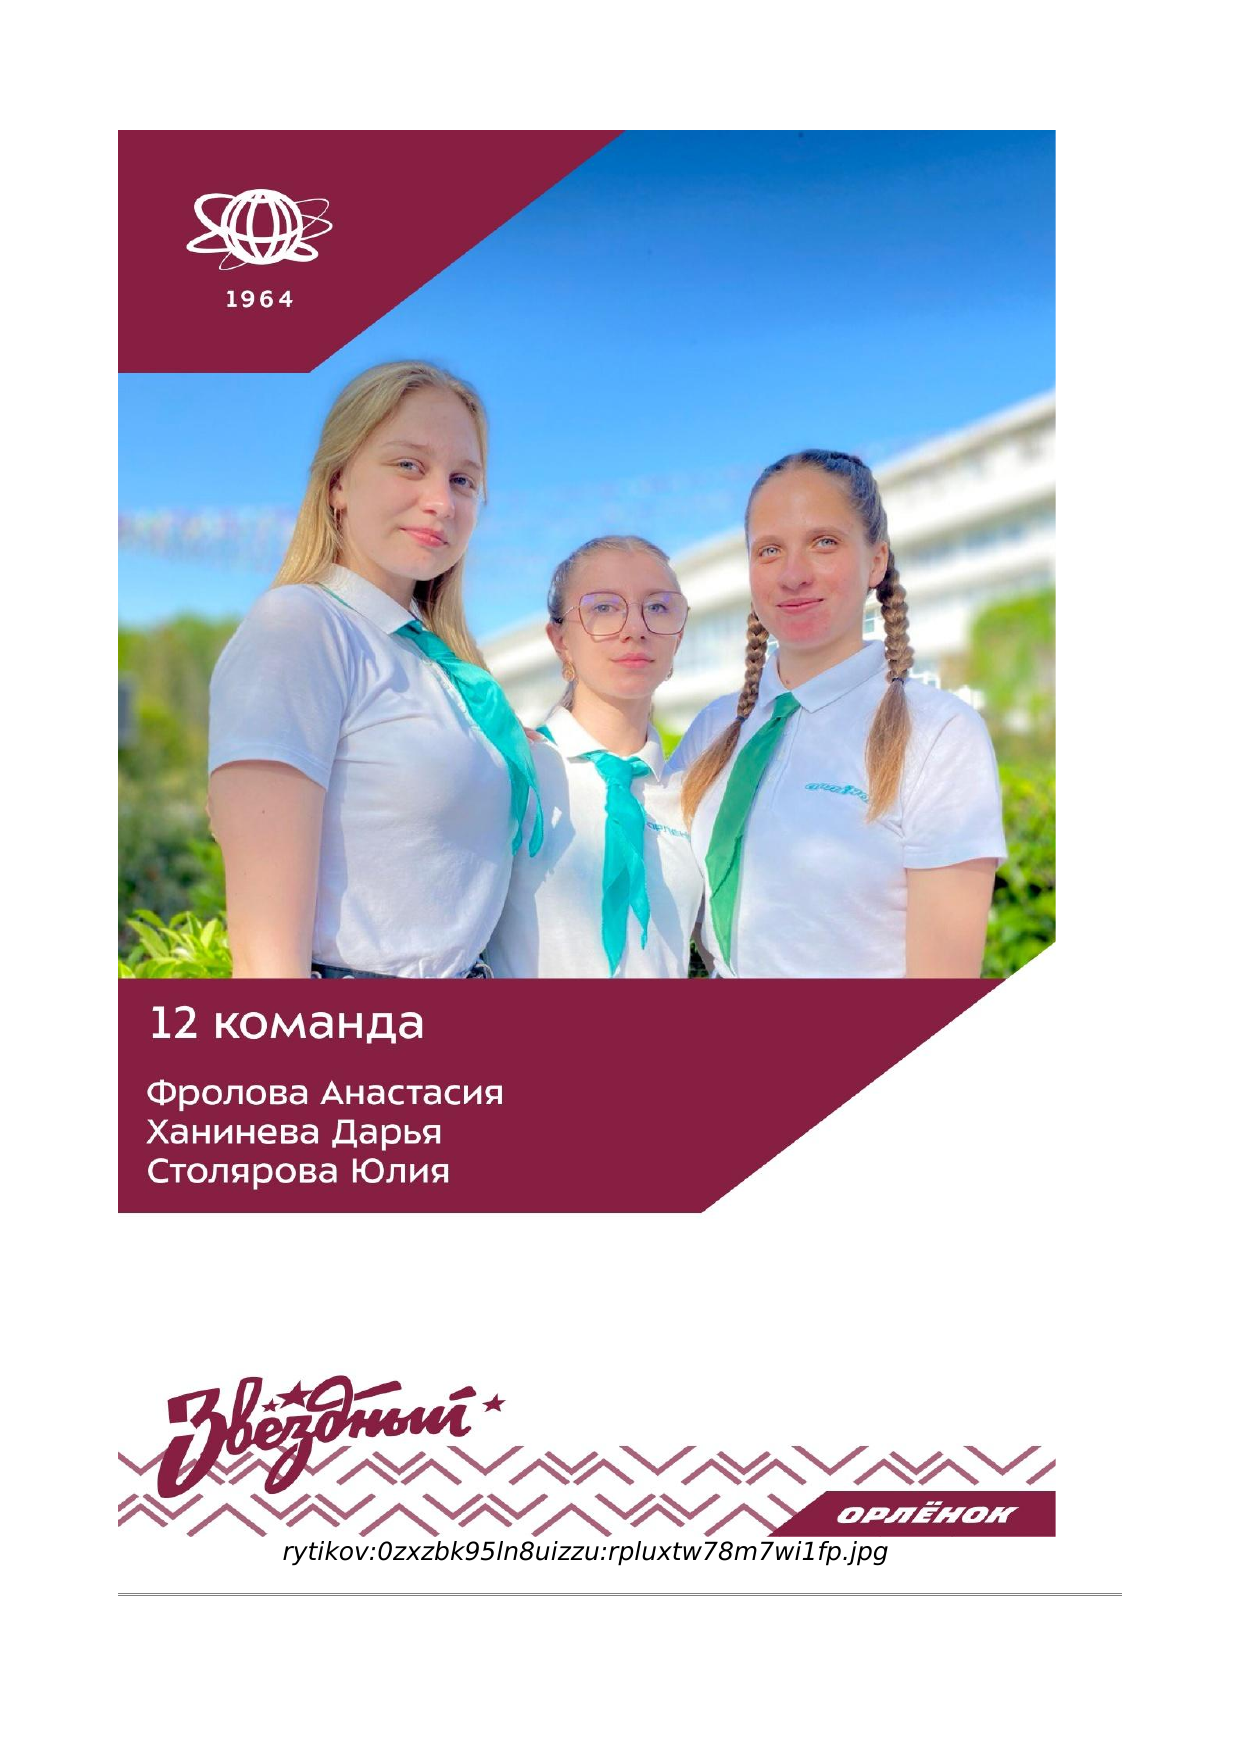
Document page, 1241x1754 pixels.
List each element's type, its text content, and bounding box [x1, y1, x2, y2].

text rytikov:0zxzbk95ln8uizzu:rpluxtw78m7wi1fp.jpg [118, 1537, 1056, 1566]
picture [118, 130, 1056, 1537]
